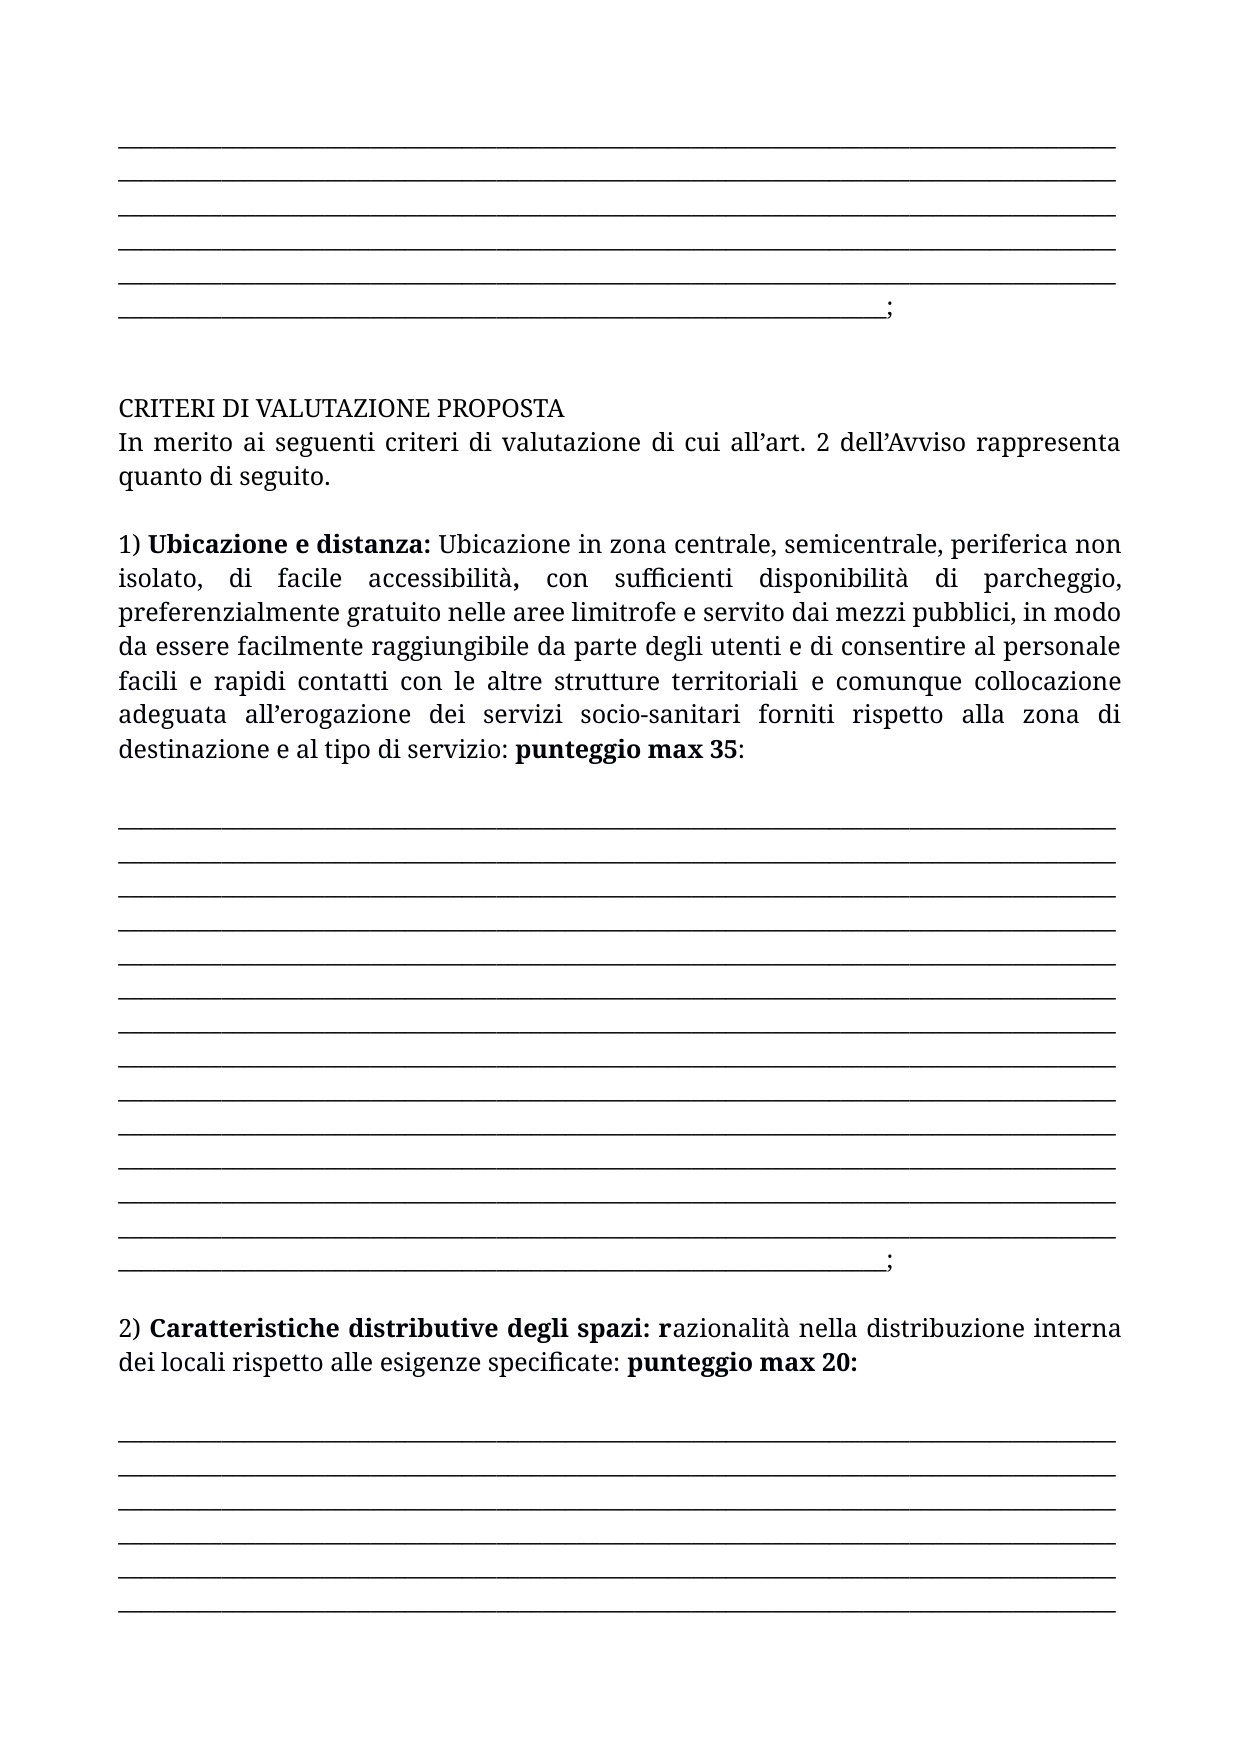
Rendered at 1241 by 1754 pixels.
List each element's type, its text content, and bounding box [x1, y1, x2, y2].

text 1) Ubicazione e distanza: Ubicazione in zona centrale, semicentrale, periferica non isolato, di facile accessibilità, con sufficienti disponibilità di parcheggio, preferenzialmente gratuito nelle aree limitrofe e servito dai mezzi pubblici, in modo da essere facilmente raggiungibile da parte degli utenti e di consentire al personale facili e rapidi contatti con le altre strutture territoriali e comunque collocazione adeguata all’erogazione dei servizi socio-sanitari forniti rispetto alla zona di destinazione e al tipo di servizio: punteggio max 35: [118, 527, 1122, 765]
list ______________________________________________________________________________________________________________________________________________________________________________________________________________________________________________________________________________________________________________________________________________________________________________________________________________________________________________________________________________________________________________________; [118, 118, 1122, 322]
list ______________________________________________________________________________________________________________________________________________________________________________________________________________________________________________________________________________________________________________________________________________________________________________________________________________________________________________________________________________________________________________________________________________________________________________________________________________________________________________________________________________________________________________________________________________________________________________________________________________________________________________________________________________________________________________________________________________________________________________________________________________________________________________________________________________________________________________________________________________________________________________________________________________________________________________; [118, 799, 1122, 1276]
list __________________________________________________________________________________________________________________________________________________________________________________________________________________________________________________________________________________________________________________________________________________________________________________________________________________________________________________________________________________________________________________________________________ [118, 1412, 1122, 1617]
text In merito ai seguenti criteri di valutazione di cui all’art. 2 dell’Avviso rappresenta quanto di seguito. [118, 425, 1122, 493]
text 2) Caratteristiche distributive degli spazi: razionalità nella distribuzione interna dei locali rispetto alle esigenze specificate: punteggio max 20: [118, 1310, 1122, 1378]
text CRITERI DI VALUTAZIONE PROPOSTA [118, 391, 1122, 425]
